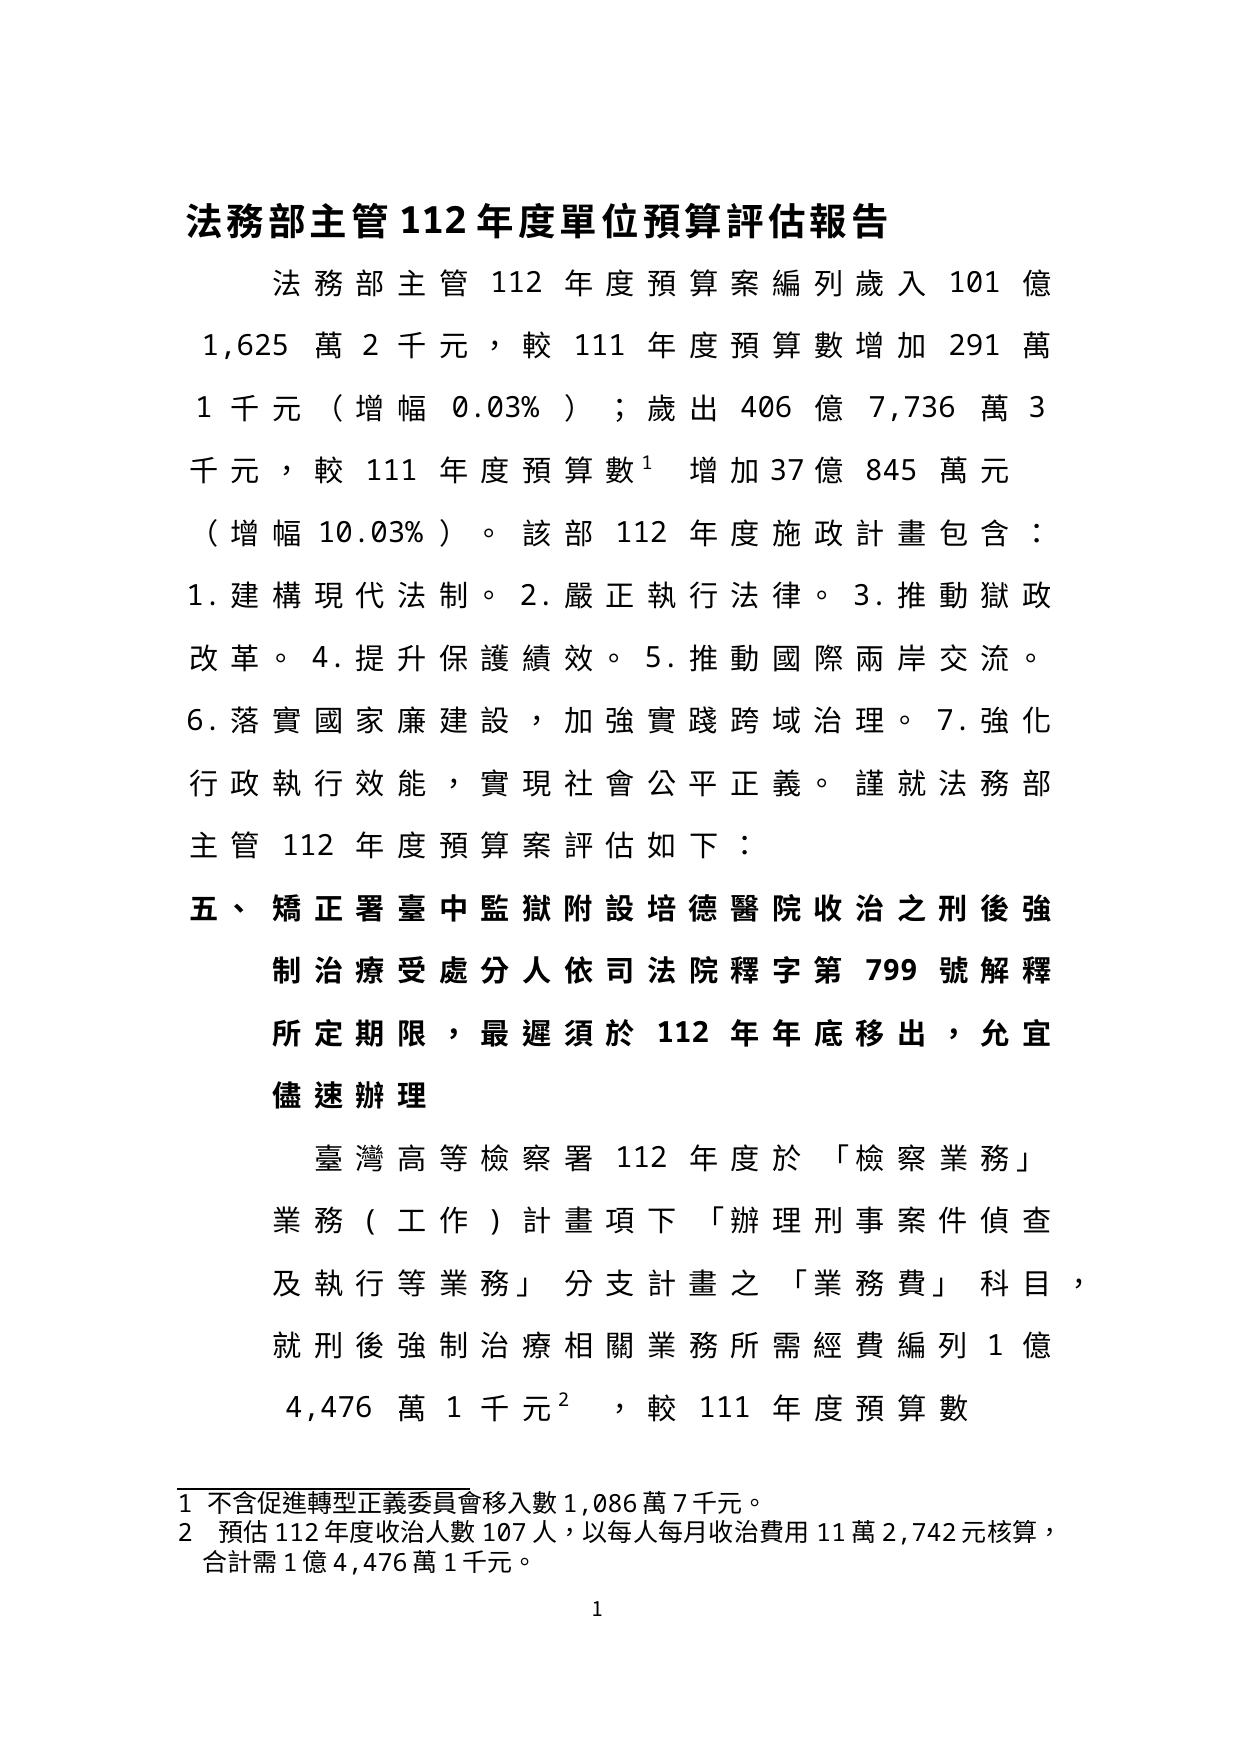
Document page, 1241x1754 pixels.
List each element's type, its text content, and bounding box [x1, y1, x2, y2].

text 法務部主管112年度預算案編列歲入101億1,625萬2千元，較111年度預算數增加291萬1千元（增幅0.03%）；歲出406億7,736萬3千元，較111年度預算數增加37億845萬元（增幅10.03%）。該部112年度施政計畫包含：1.建構現代法制。2.嚴正執行法律。3.推動獄政改革。4.提升保護績效。5.推動國際兩岸交流。6.落實國家廉建設，加強實踐跨域治理。7.強化行政執行效能，實現社會公平正義。謹就法務部主管112年度預算案評估如下： [183, 240, 1058, 865]
text 預估112年度收治人數107人，以每人每月收治費用11萬2,742元核算，合計需1億4,476萬1千元。 [177, 1518, 1063, 1577]
text 不含促進轉型正義委員會移入數1,086萬7千元。 [177, 1489, 1063, 1518]
text 臺灣高等檢察署112年度於「檢察業務」業務(工作)計畫項下「辦理刑事案件偵查及執行等業務」分支計畫之「業務費」科目，就刑後強制治療相關業務所需經費編列1億4,476萬1千元，較111年度預算數5,136萬9千元增加9,339萬2千元(增幅181.81%；另矯正署112年度於「矯正業務」業務(工作)計畫項下「辦理矯正行政業務」分支計畫之「業務費」科目，針對辦理性侵害受刑人刑中身心治療、輔導教育及刑後強制治療經費編列3,235萬元，與111年度預算數相同。因目前與臺灣高等檢察署簽約配合之刑後強制治療醫院收治量能仍有限，故收治於矯正署臺中監獄附設培德醫院(下稱培德醫院)之受處分人迄未能依司法院釋字第799號解釋意旨移至監獄外之醫療院所，惟距辦理期限僅1年餘，有待積極因應。經查： [242, 1115, 1058, 1427]
text 五、矯正署臺中監獄附設培德醫院收治之刑後強制治療受處分人依司法院釋字第799號解釋所定期限，最遲須於112年年底移出，允宜儘速辦理 [183, 865, 1058, 1115]
text 法務部主管112年度單位預算評估報告 [183, 177, 1058, 240]
